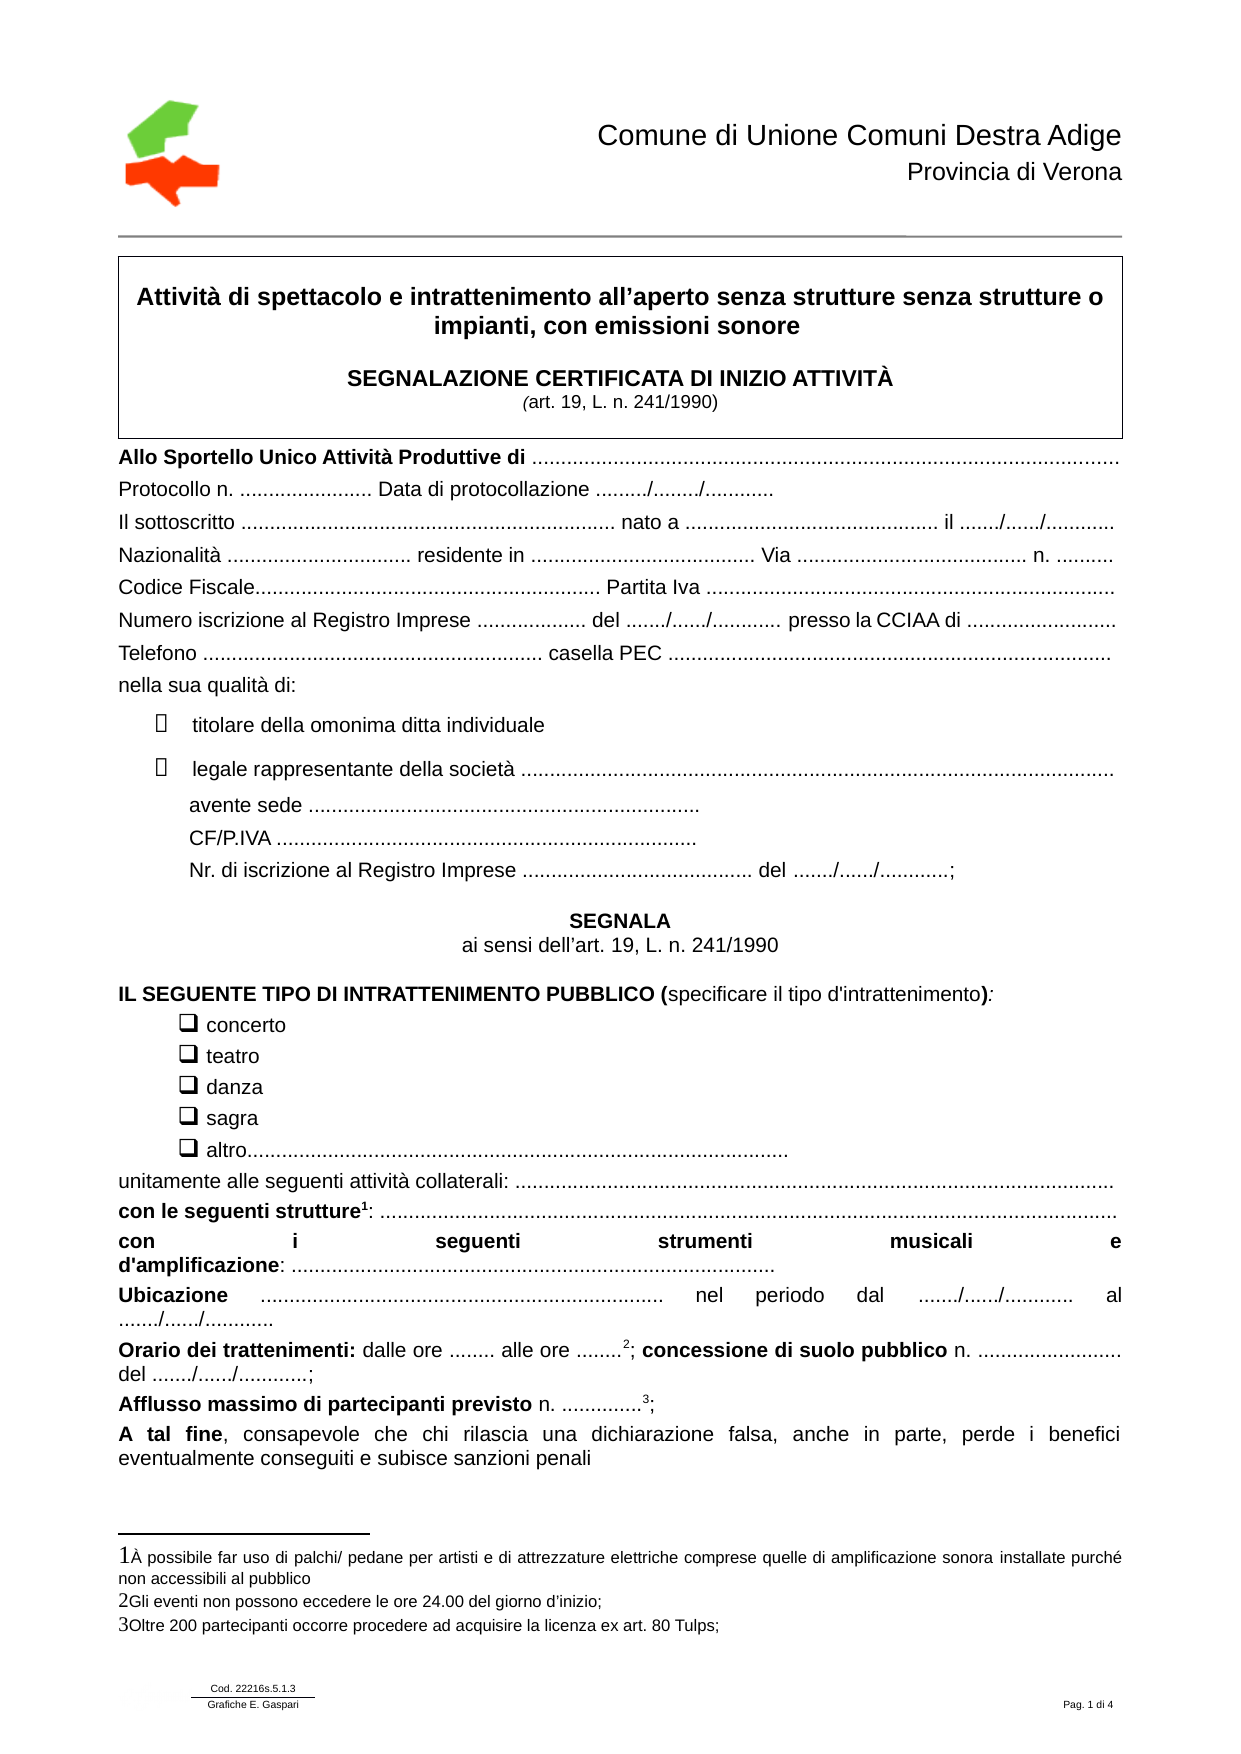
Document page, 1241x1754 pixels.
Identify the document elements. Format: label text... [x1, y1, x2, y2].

text nella sua qualità di: [118, 673, 1122, 697]
text Protocollo n. ....................... Data di protocollazione ........./......../............ [118, 477, 1122, 501]
text unitamente alle seguenti attività collaterali: ........................................................................................................ [118, 1169, 1122, 1193]
text Numero iscrizione al Registro Imprese ................... del ......./....../............ presso la CCIAA di .......................... [118, 608, 1122, 632]
text IL SEGUENTE TIPO DI INTRATTENIMENTO PUBBLICO (specificare il tipo d'intrattenimento): [118, 982, 1122, 1006]
picture [122, 87, 224, 219]
text  legale rappresentante della società ....................................................................................................... [153, 749, 1122, 783]
text Afflusso massimo di partecipanti previsto n. ..............; [118, 1392, 1122, 1416]
text  danza [177, 1075, 1122, 1100]
text A tal fine, consapevole che chi rilascia una dichiarazione falsa, anche in parte, perde i benefici eventualmente conseguiti e subisce sanzioni penali [118, 1422, 1122, 1470]
text  teatro [177, 1044, 1122, 1069]
table_header Attività di spettacolo e intrattenimento all’aperto senza strutture senza strutture o impianti, con emissioni sonore SEGNALAZIONE CERTIFICATA DI INIZIO ATTIVITÀ (art. 19, L. n. 241/1990) [119, 257, 1122, 437]
text Telefono ........................................................... casella PEC ............................................................................. [118, 640, 1122, 664]
text  sagra [177, 1106, 1122, 1131]
text avente sede .................................................................... [189, 793, 1122, 817]
text Nr. di iscrizione al Registro Imprese ........................................ del ......./....../............; [189, 858, 1122, 882]
text Nazionalità ................................ residente in ....................................... Via ........................................ n. .......... [118, 542, 1122, 566]
text À possibile far uso di palchi/ pedane per artisti e di attrezzature elettriche comprese quelle di amplificazione sonora installate purché non accessibili al pubblico [118, 1540, 1122, 1588]
text  titolare della omonima ditta individuale [153, 706, 1122, 739]
text Comune di Unione Comuni Destra Adige [224, 118, 1122, 152]
text Il sottoscritto ................................................................. nato a ............................................ il ......./....../............ [118, 510, 1122, 534]
text con i seguenti strumenti musicali e d'amplificazione: .................................................................................... [118, 1229, 1122, 1277]
text Codice Fiscale............................................................ Partita Iva ....................................................................... [118, 575, 1122, 599]
text CF/P.IVA ......................................................................... [189, 825, 1122, 849]
text Oltre 200 partecipanti occorre procedere ad acquisire la licenza ex art. 80 Tulps; [118, 1612, 1122, 1636]
text Allo Sportello Unico Attività Produttive di [118, 445, 1122, 469]
text  altro.............................................................................................. [177, 1137, 1122, 1162]
text con le seguenti strutture: ................................................................................................................................ [118, 1199, 1122, 1223]
text SEGNALA [118, 909, 1122, 933]
text Orario dei trattenimenti: dalle ore ........ alle ore ........; concessione di suolo pubblico n. ......................... del ......./....../............; [118, 1337, 1122, 1385]
text Provincia di Verona [224, 157, 1122, 185]
text ai sensi dell’art. 19, L. n. 241/1990 [118, 933, 1122, 957]
text Ubicazione ...................................................................... nel periodo dal ......./....../............ al ......./....../............ [118, 1283, 1122, 1331]
text Gli eventi non possono eccedere le ore 24.00 del giorno d’inizio; [118, 1588, 1122, 1612]
text  concerto [177, 1012, 1122, 1037]
